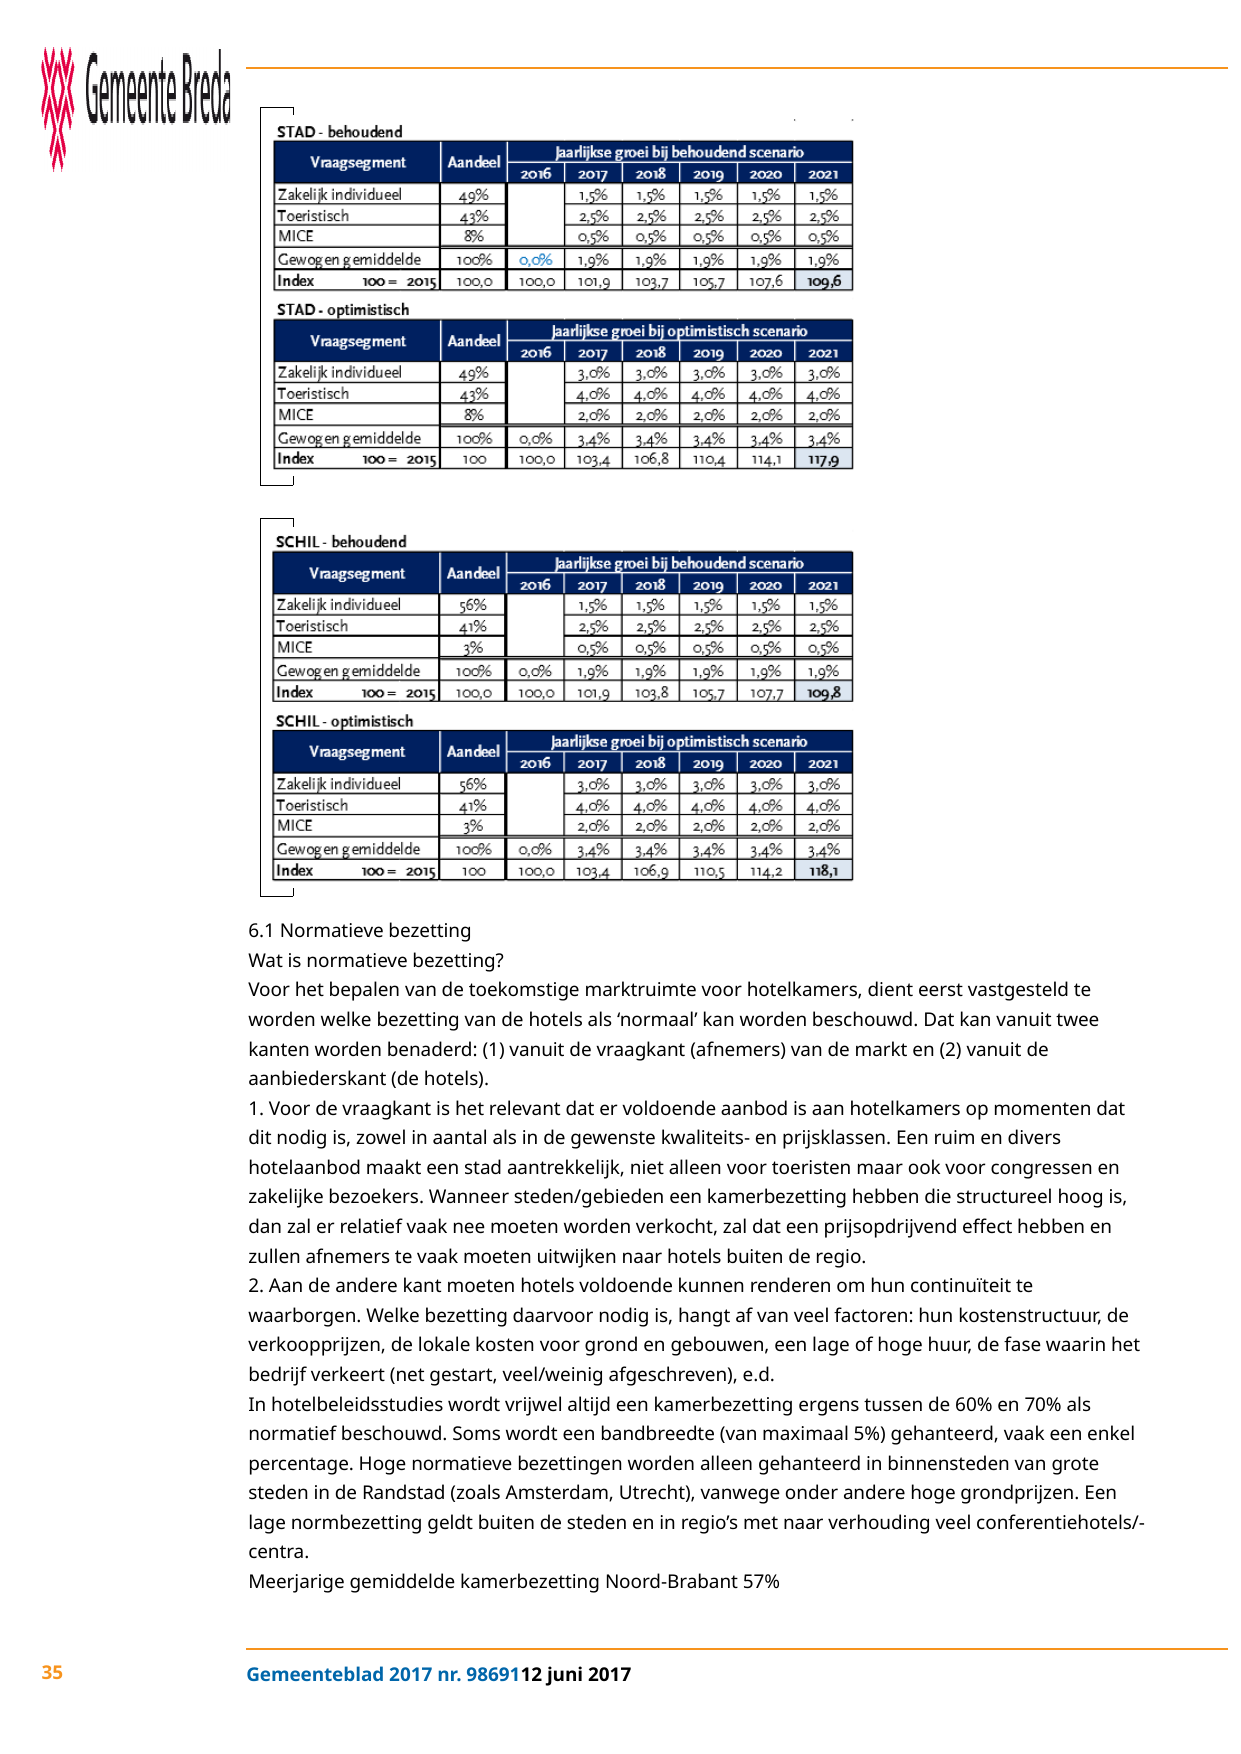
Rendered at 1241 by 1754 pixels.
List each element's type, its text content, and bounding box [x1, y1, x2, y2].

text 2. Aan de andere kant moeten hotels voldoende kunnen renderen om hun continuïteit te waarborgen. Welke bezetting daarvoor nodig is, hangt af van veel factoren: hun kostenstructuur, de verkoopprijzen, de lokale kosten voor grond en gebouwen, een lage of hoge huur, de fase waarin het bedrijf verkeert (net gestart, veel/weinig afgeschreven), e.d. [248, 1272, 1152, 1387]
text Voor het bepalen van de toekomstige marktruimte voor hotelkamers, dient eerst vastgesteld te worden welke bezetting van de hotels als ‘normaal’ kan worden beschouwd. Dat kan vanuit twee kanten worden benaderd: (1) vanuit de vraagkant (afnemers) van de markt en (2) vanuit de aanbiederskant (de hotels). [248, 977, 1152, 1091]
picture [268, 115, 860, 476]
text In hotelbeleidsstudies wordt vrijwel altijd een kamerbezetting ergens tussen de 60% en 70% als normatief beschouwd. Soms wordt een bandbreedte (van maximaal 5%) gehanteerd, vaak een enkel percentage. Hoge normatieve bezettingen worden alleen gehanteerd in binnensteden van grote steden in de Randstad (zoals Amsterdam, Utrecht), vanwege onder andere hoge grondprijzen. Een lage normbezetting geldt buiten de steden en in regio’s met naar verhouding veel conferentiehotels/-centra. [248, 1391, 1152, 1564]
picture [268, 527, 860, 888]
picture [41, 47, 231, 172]
text Wat is normatieve bezetting? [248, 947, 1152, 973]
text 1. Voor de vraagkant is het relevant dat er voldoende aanbod is aan hotelkamers op momenten dat dit nodig is, zowel in aantal als in de gewenste kwaliteits- en prijsklassen. Een ruim en divers hotelaanbod maakt een stad aantrekkelijk, niet alleen voor toeristen maar ook voor congressen en zakelijke bezoekers. Wanneer steden/gebieden een kamerbezetting hebben die structureel hoog is, dan zal er relatief vaak nee moeten worden verkocht, zal dat een prijsopdrijvend effect hebben en zullen afnemers te vaak moeten uitwijken naar hotels buiten de regio. [248, 1095, 1152, 1269]
text Meerjarige gemiddelde kamerbezetting Noord-Brabant 57% [248, 1568, 1152, 1594]
text 6.1 Normatieve bezetting [248, 917, 1152, 943]
